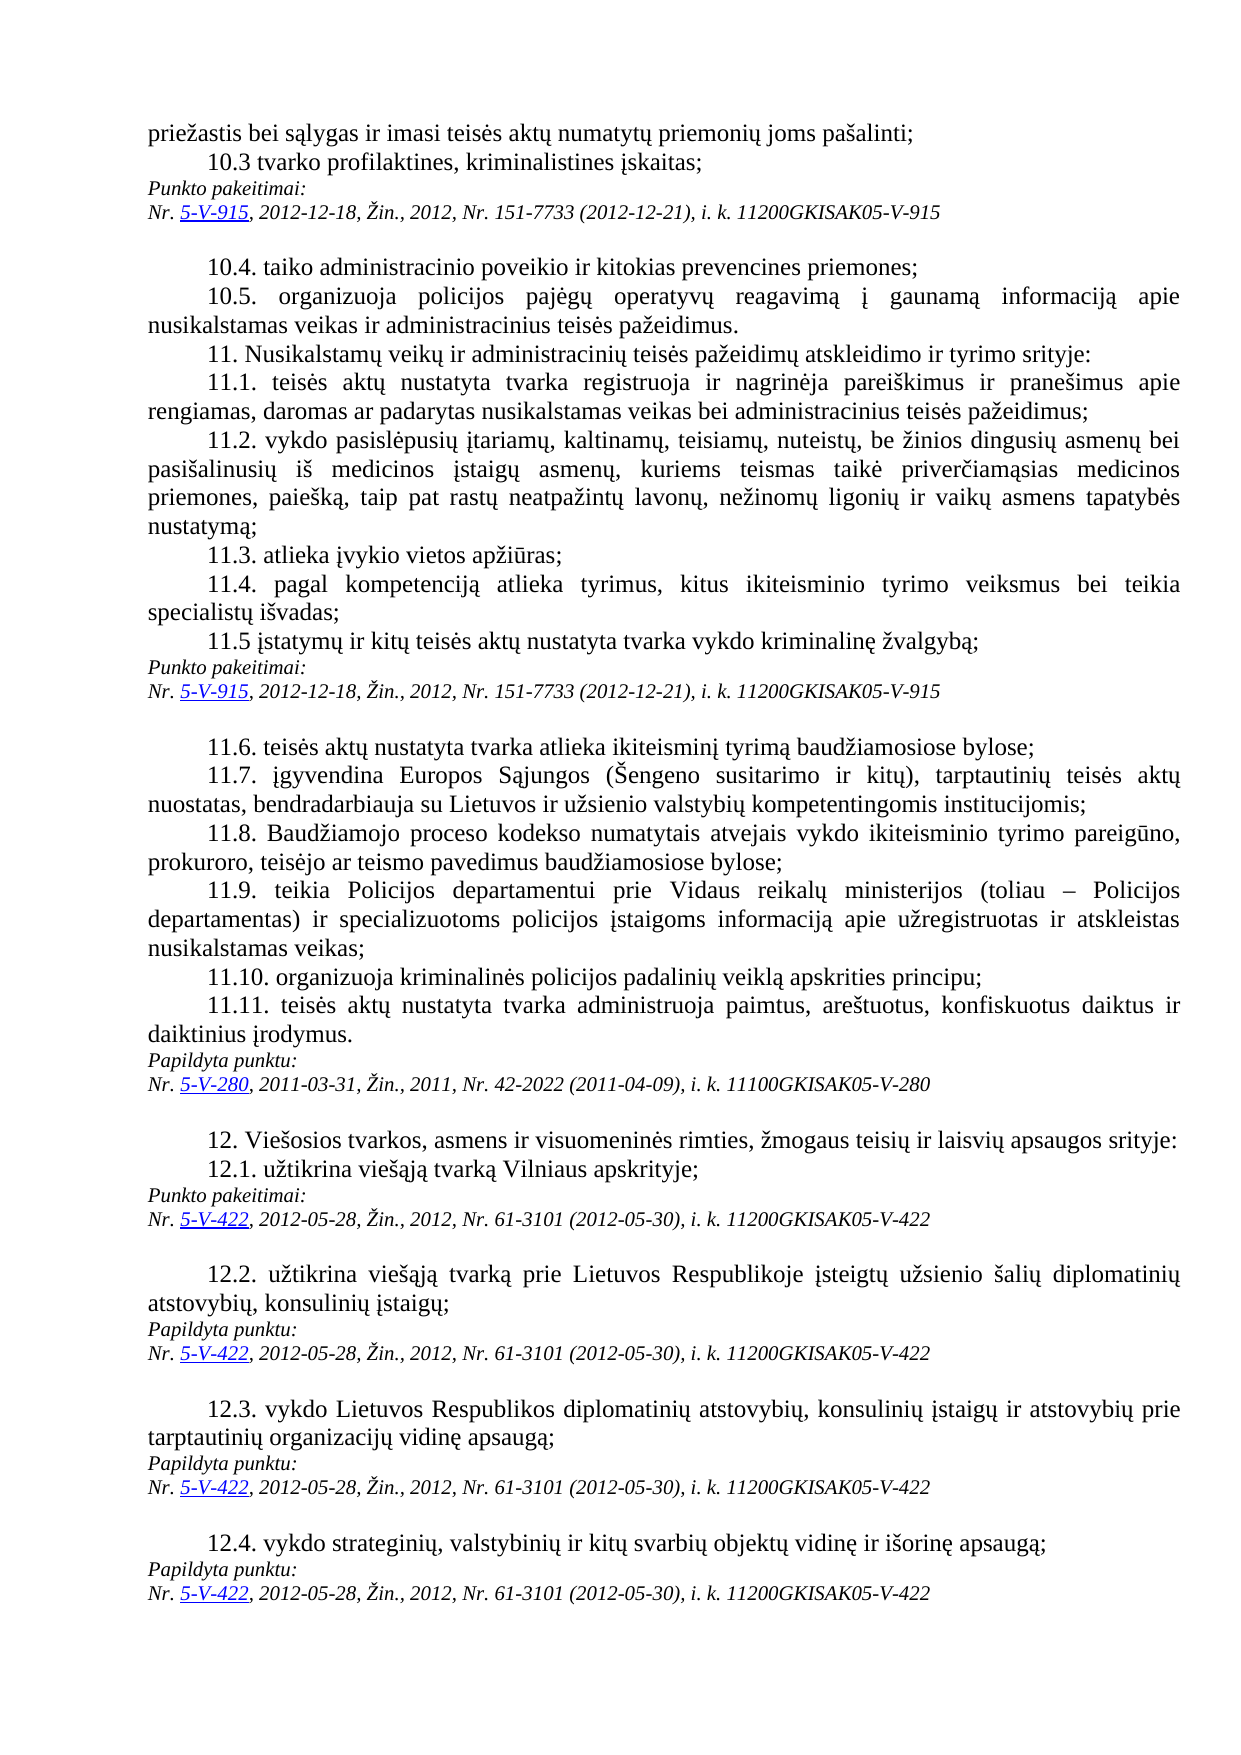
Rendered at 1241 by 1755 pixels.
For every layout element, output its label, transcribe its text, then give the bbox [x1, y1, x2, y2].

text 10.4. taiko administracinio poveikio ir kitokias prevencines priemones; [148, 252, 1181, 281]
text Nr. 5-V-915, 2012-12-18, Žin., 2012, Nr. 151-7733 (2012-12-21), i. k. 11200GKISAK05-V-915 [148, 679, 1181, 703]
text Nr. 5-V-280, 2011-03-31, Žin., 2011, Nr. 42-2022 (2011-04-09), i. k. 11100GKISAK05-V-280 [148, 1072, 1181, 1096]
text 12. Viešosios tvarkos, asmens ir visuomeninės rimties, žmogaus teisių ir laisvių apsaugos srityje: [148, 1125, 1181, 1154]
text Nr. 5-V-422, 2012-05-28, Žin., 2012, Nr. 61-3101 (2012-05-30), i. k. 11200GKISAK05-V-422 [148, 1207, 1181, 1231]
text Papildyta punktu: [148, 1048, 1181, 1072]
text 11.4. pagal kompetenciją atlieka tyrimus, kitus ikiteisminio tyrimo veiksmus bei teikia specialistų išvadas; [148, 569, 1181, 626]
text 11.1. teisės aktų nustatyta tvarka registruoja ir nagrinėja pareiškimus ir pranešimus apie rengiamas, daromas ar padarytas nusikalstamas veikas bei administracinius teisės pažeidimus; [148, 367, 1181, 425]
text Nr. 5-V-422, 2012-05-28, Žin., 2012, Nr. 61-3101 (2012-05-30), i. k. 11200GKISAK05-V-422 [148, 1475, 1181, 1499]
text 11.9. teikia Policijos departamentui prie Vidaus reikalų ministerijos (toliau – Policijos departamentas) ir specializuotoms policijos įstaigoms informaciją apie užregistruotas ir atskleistas nusikalstamas veikas; [148, 876, 1181, 962]
text 12.2. užtikrina viešąją tvarką prie Lietuvos Respublikoje įsteigtų užsienio šalių diplomatinių atstovybių, konsulinių įstaigų; [148, 1259, 1181, 1317]
text Papildyta punktu: [148, 1451, 1181, 1475]
text Nr. 5-V-422, 2012-05-28, Žin., 2012, Nr. 61-3101 (2012-05-30), i. k. 11200GKISAK05-V-422 [148, 1581, 1181, 1605]
text 12.1. užtikrina viešąją tvarką Vilniaus apskrityje; [148, 1154, 1181, 1182]
text 11.2. vykdo pasislėpusių įtariamų, kaltinamų, teisiamų, nuteistų, be žinios dingusių asmenų bei pasišalinusių iš medicinos įstaigų asmenų, kuriems teismas taikė priverčiamąsias medicinos priemones, paiešką, taip pat rastų neatpažintų lavonų, nežinomų ligonių ir vaikų asmens tapatybės nustatymą; [148, 425, 1181, 540]
text 11.10. organizuoja kriminalinės policijos padalinių veiklą apskrities principu; [148, 962, 1181, 991]
text Nr. 5-V-422, 2012-05-28, Žin., 2012, Nr. 61-3101 (2012-05-30), i. k. 11200GKISAK05-V-422 [148, 1341, 1181, 1365]
text Nr. 5-V-915, 2012-12-18, Žin., 2012, Nr. 151-7733 (2012-12-21), i. k. 11200GKISAK05-V-915 [148, 200, 1181, 224]
text 11.8. Baudžiamojo proceso kodekso numatytais atvejais vykdo ikiteisminio tyrimo pareigūno, prokuroro, teisėjo ar teismo pavedimus baudžiamosiose bylose; [148, 818, 1181, 876]
text Punkto pakeitimai: [148, 176, 1181, 200]
text 11.7. įgyvendina Europos Sąjungos (Šengeno susitarimo ir kitų), tarptautinių teisės aktų nuostatas, bendradarbiauja su Lietuvos ir užsienio valstybių kompetentingomis institucijomis; [148, 761, 1181, 818]
text priežastis bei sąlygas ir imasi teisės aktų numatytų priemonių joms pašalinti; [148, 118, 1181, 147]
text Punkto pakeitimai: [148, 655, 1181, 679]
text 12.3. vykdo Lietuvos Respublikos diplomatinių atstovybių, konsulinių įstaigų ir atstovybių prie tarptautinių organizacijų vidinę apsaugą; [148, 1394, 1181, 1451]
text 10.5. organizuoja policijos pajėgų operatyvų reagavimą į gaunamą informaciją apie nusikalstamas veikas ir administracinius teisės pažeidimus. [148, 281, 1181, 339]
text 11. Nusikalstamų veikų ir administracinių teisės pažeidimų atskleidimo ir tyrimo srityje: [148, 339, 1181, 367]
text Punkto pakeitimai: [148, 1182, 1181, 1207]
text 11.11. teisės aktų nustatyta tvarka administruoja paimtus, areštuotus, konfiskuotus daiktus ir daiktinius įrodymus. [148, 991, 1181, 1048]
text 11.5 įstatymų ir kitų teisės aktų nustatyta tvarka vykdo kriminalinę žvalgybą; [148, 626, 1181, 655]
text 11.3. atlieka įvykio vietos apžiūras; [148, 540, 1181, 569]
text 10.3 tvarko profilaktines, kriminalistines įskaitas; [148, 147, 1181, 176]
text 12.4. vykdo strateginių, valstybinių ir kitų svarbių objektų vidinę ir išorinę apsaugą; [148, 1528, 1181, 1557]
text Papildyta punktu: [148, 1557, 1181, 1581]
text Papildyta punktu: [148, 1317, 1181, 1341]
text 11.6. teisės aktų nustatyta tvarka atlieka ikiteisminį tyrimą baudžiamosiose bylose; [148, 732, 1181, 761]
